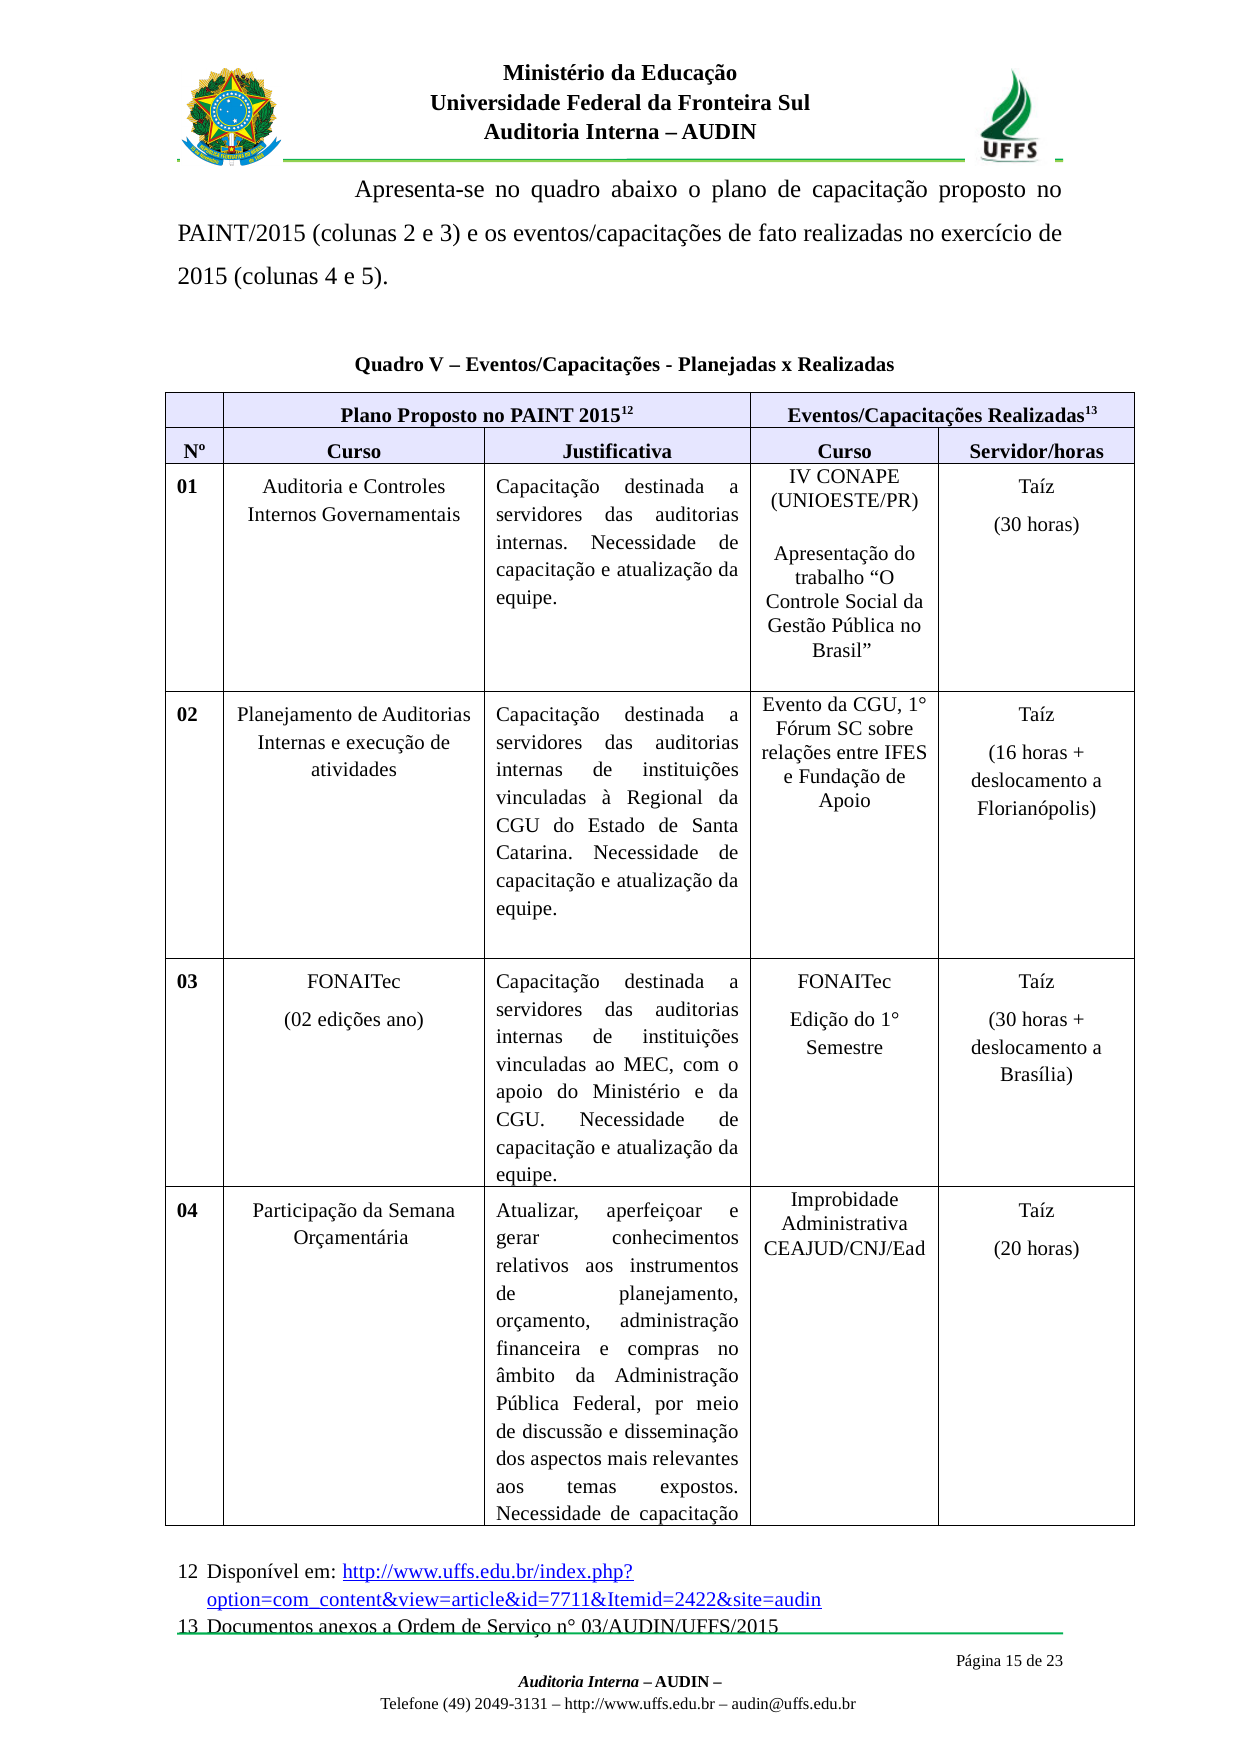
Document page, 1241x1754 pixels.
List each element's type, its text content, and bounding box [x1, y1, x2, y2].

table_cell 02 [166, 692, 223, 957]
table_cell Improbidade Administrativa CEAJUD/CNJ/Ead [751, 1187, 938, 1525]
table_cell Atualizar, aperfeiçoar e gerar conhecimentos relativos aos instrumentos de planejamento, orçamento, administração financeira e compras no âmbito da Administração Pública Federal, por meio de discussão e disseminação dos aspectos mais relevantes aos temas expostos. Necessidade de capacitação [485, 1187, 750, 1525]
table_cell Taíz (16 horas + deslocamento a Florianópolis) [939, 692, 1134, 957]
table_cell Servidor/horas [939, 428, 1134, 463]
table_cell FONAITec Edição do 1° Semestre [751, 959, 938, 1186]
table_cell Participação da Semana Orçamentária [224, 1187, 484, 1525]
table_cell Curso [751, 428, 938, 463]
text Quadro V – Eventos/Capacitações - Planejadas x Realizadas [177, 348, 1063, 377]
table_cell Capacitação destinada a servidores das auditorias internas de instituições vinculadas ao MEC, com o apoio do Ministério e da CGU. Necessidade de capacitação e atualização da equipe. [485, 959, 750, 1186]
table_cell IV CONAPE (UNIOESTE/PR) Apresentação do trabalho “O Controle Social da Gestão Pública no Brasil” [751, 464, 938, 691]
table_cell Auditoria e Controles Internos Governamentais [224, 464, 484, 691]
table_cell Taíz (30 horas) [939, 464, 1134, 691]
table_cell Capacitação destinada a servidores das auditorias internas. Necessidade de capacitação e atualização da equipe. [485, 464, 750, 691]
table_cell Planejamento de Auditorias Internas e execução de atividades [224, 692, 484, 957]
table_cell 03 [166, 959, 223, 1186]
table_header Plano Proposto no PAINT 2015 [224, 393, 750, 427]
table_cell 01 [166, 464, 223, 691]
table_cell Nº [166, 428, 223, 463]
table_header [166, 393, 223, 427]
table_cell Taíz (20 horas) [939, 1187, 1134, 1525]
table_cell Capacitação destinada a servidores das auditorias internas de instituições vinculadas à Regional da CGU do Estado de Santa Catarina. Necessidade de capacitação e atualização da equipe. [485, 692, 750, 957]
text Apresenta-se no quadro abaixo o plano de capacitação proposto no PAINT/2015 (colunas 2 e 3) e os eventos/capacitações de fato realizadas no exercício de 2015 (colunas 4 e 5). [177, 174, 1063, 290]
table_cell Evento da CGU, 1° Fórum SC sobre relações entre IFES e Fundação de Apoio [751, 692, 938, 957]
table_cell Taíz (30 horas + deslocamento a Brasília) [939, 959, 1134, 1186]
table_cell FONAITec (02 edições ano) [224, 959, 484, 1186]
picture [181, 68, 282, 166]
picture [966, 68, 1054, 166]
table_header Eventos/Capacitações Realizadas [751, 393, 1134, 427]
table_cell Justificativa [485, 428, 750, 463]
table_cell Curso [224, 428, 484, 463]
table_cell 04 [166, 1187, 223, 1525]
